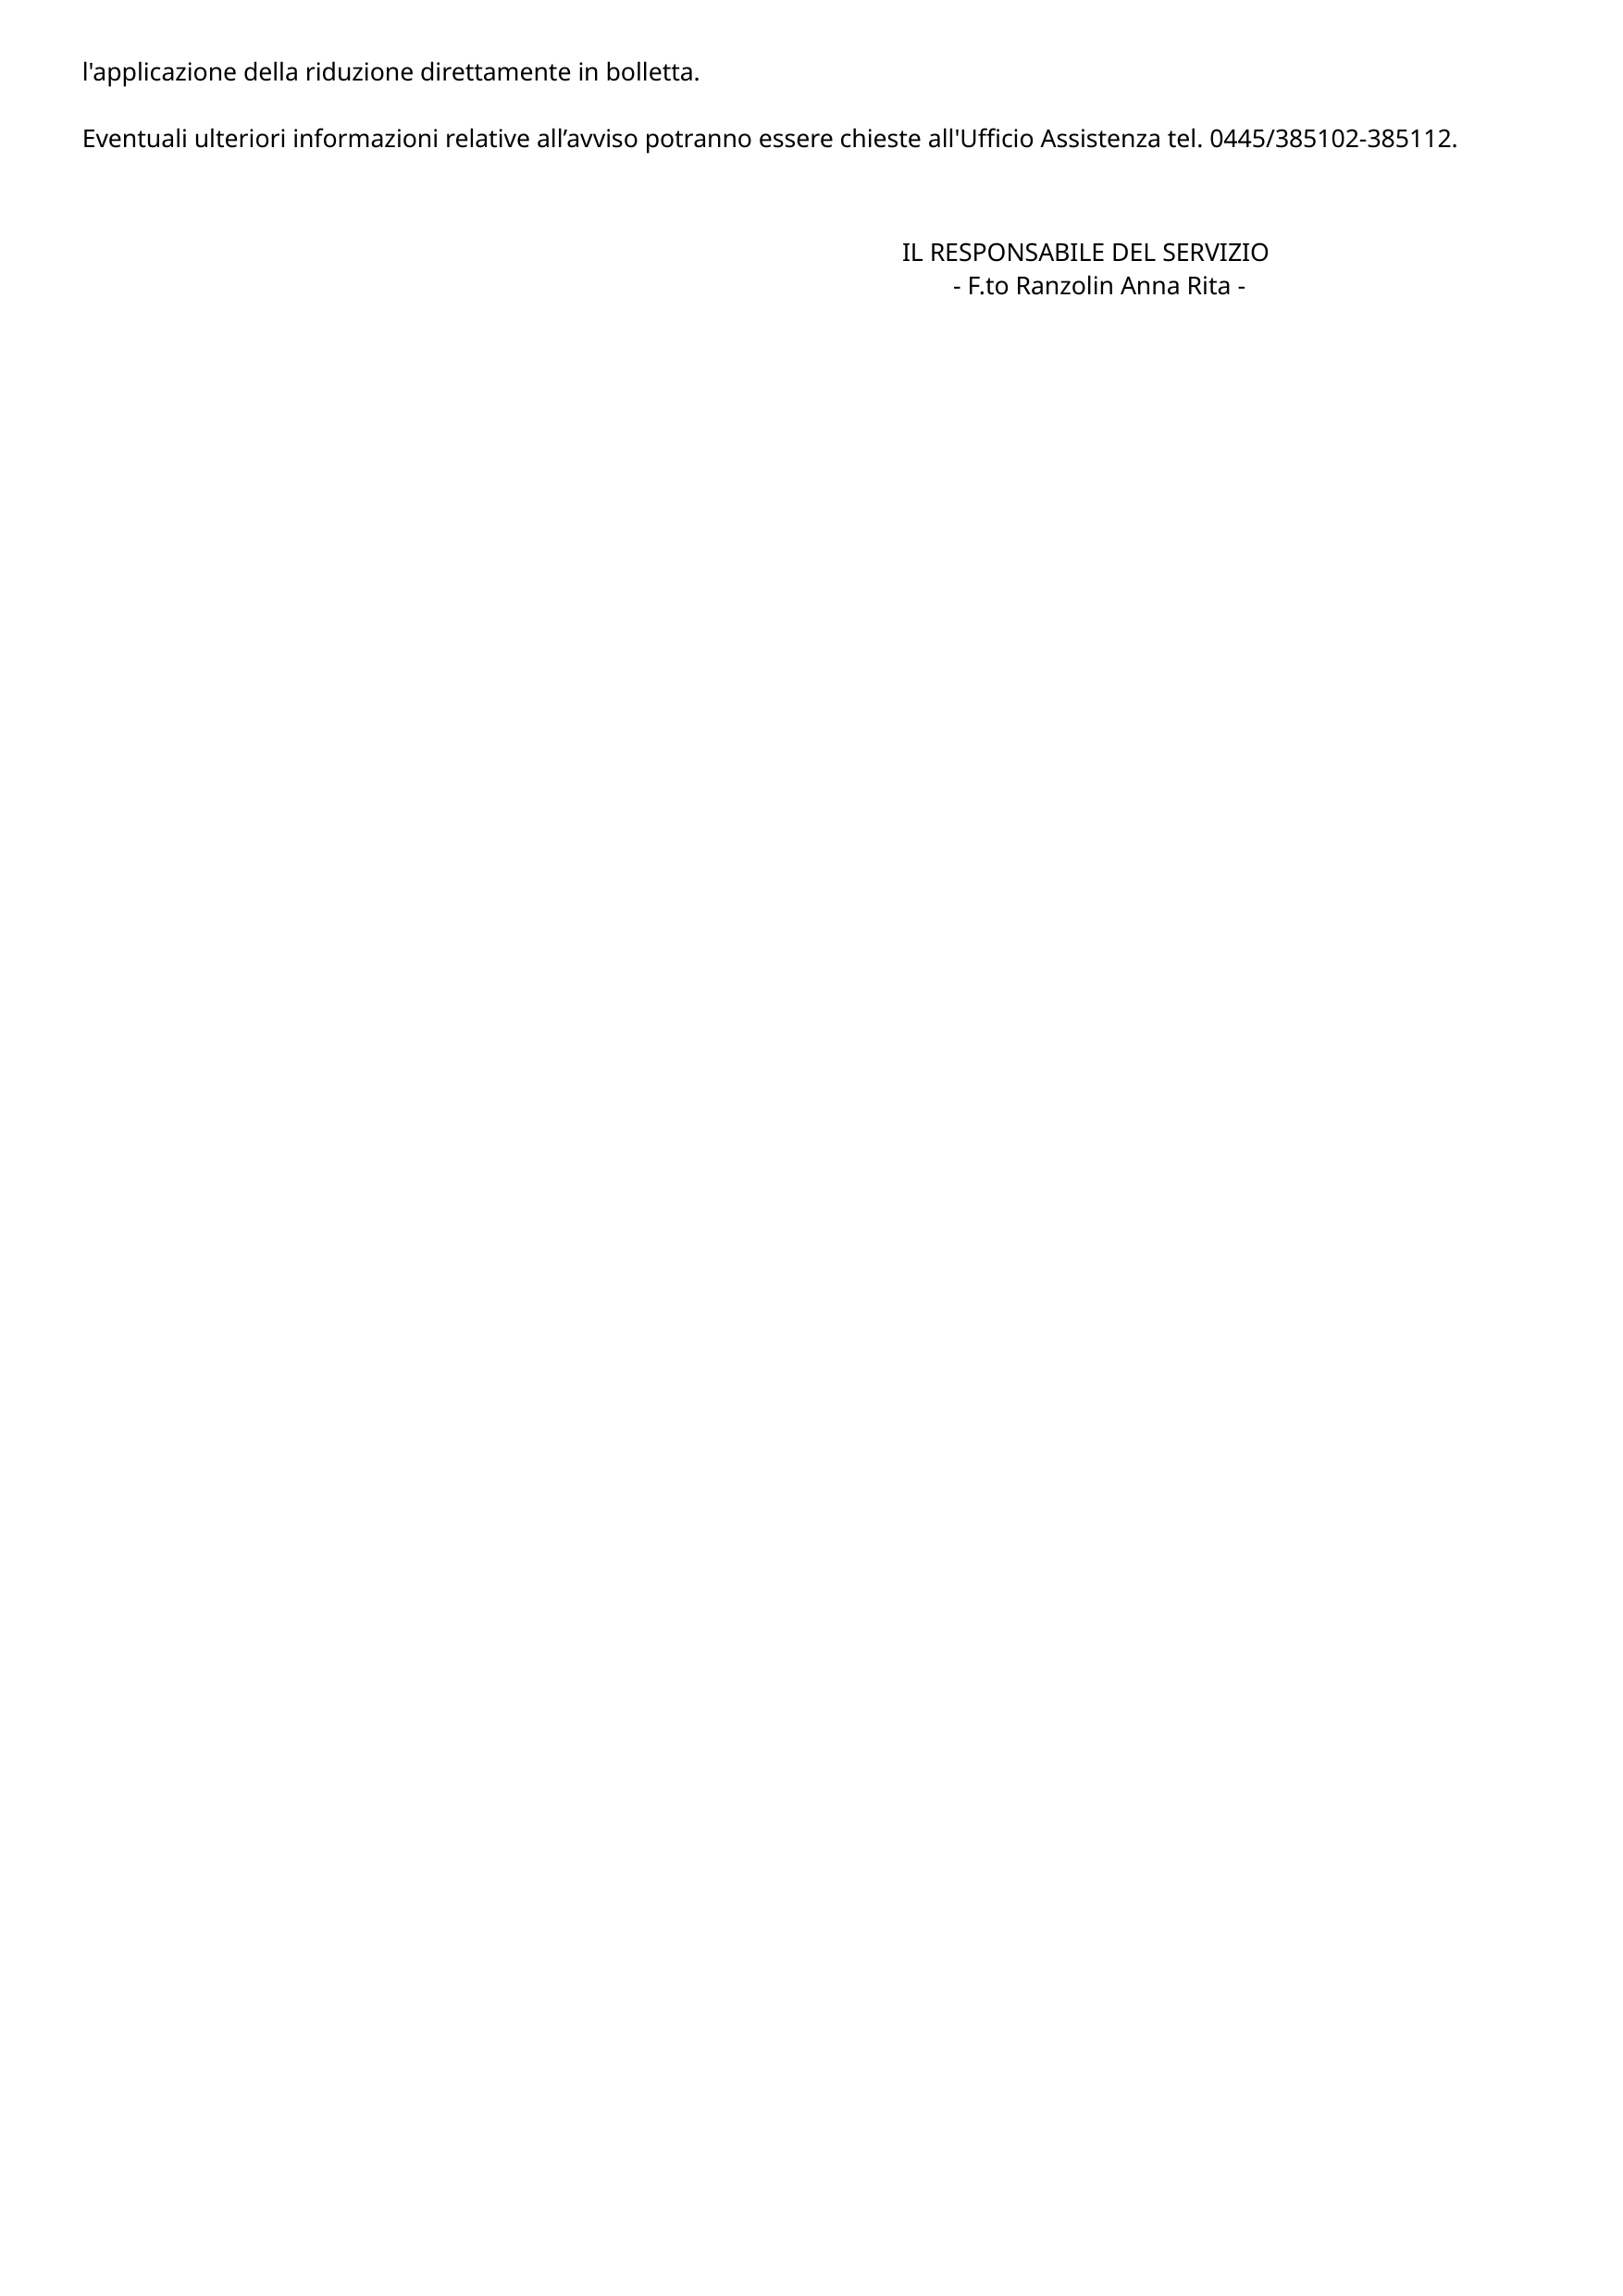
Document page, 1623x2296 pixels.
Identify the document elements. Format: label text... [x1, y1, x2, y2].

text l'applicazione della riduzione direttamente in bolletta. [81, 55, 1541, 88]
text IL RESPONSABILE DEL SERVIZIO [81, 235, 1541, 268]
text - F.to Ranzolin Anna Rita - [81, 268, 1541, 302]
text Eventuali ulteriori informazioni relative all’avviso potranno essere chieste all'Ufficio Assistenza tel. 0445/385102-385112. [81, 121, 1541, 155]
